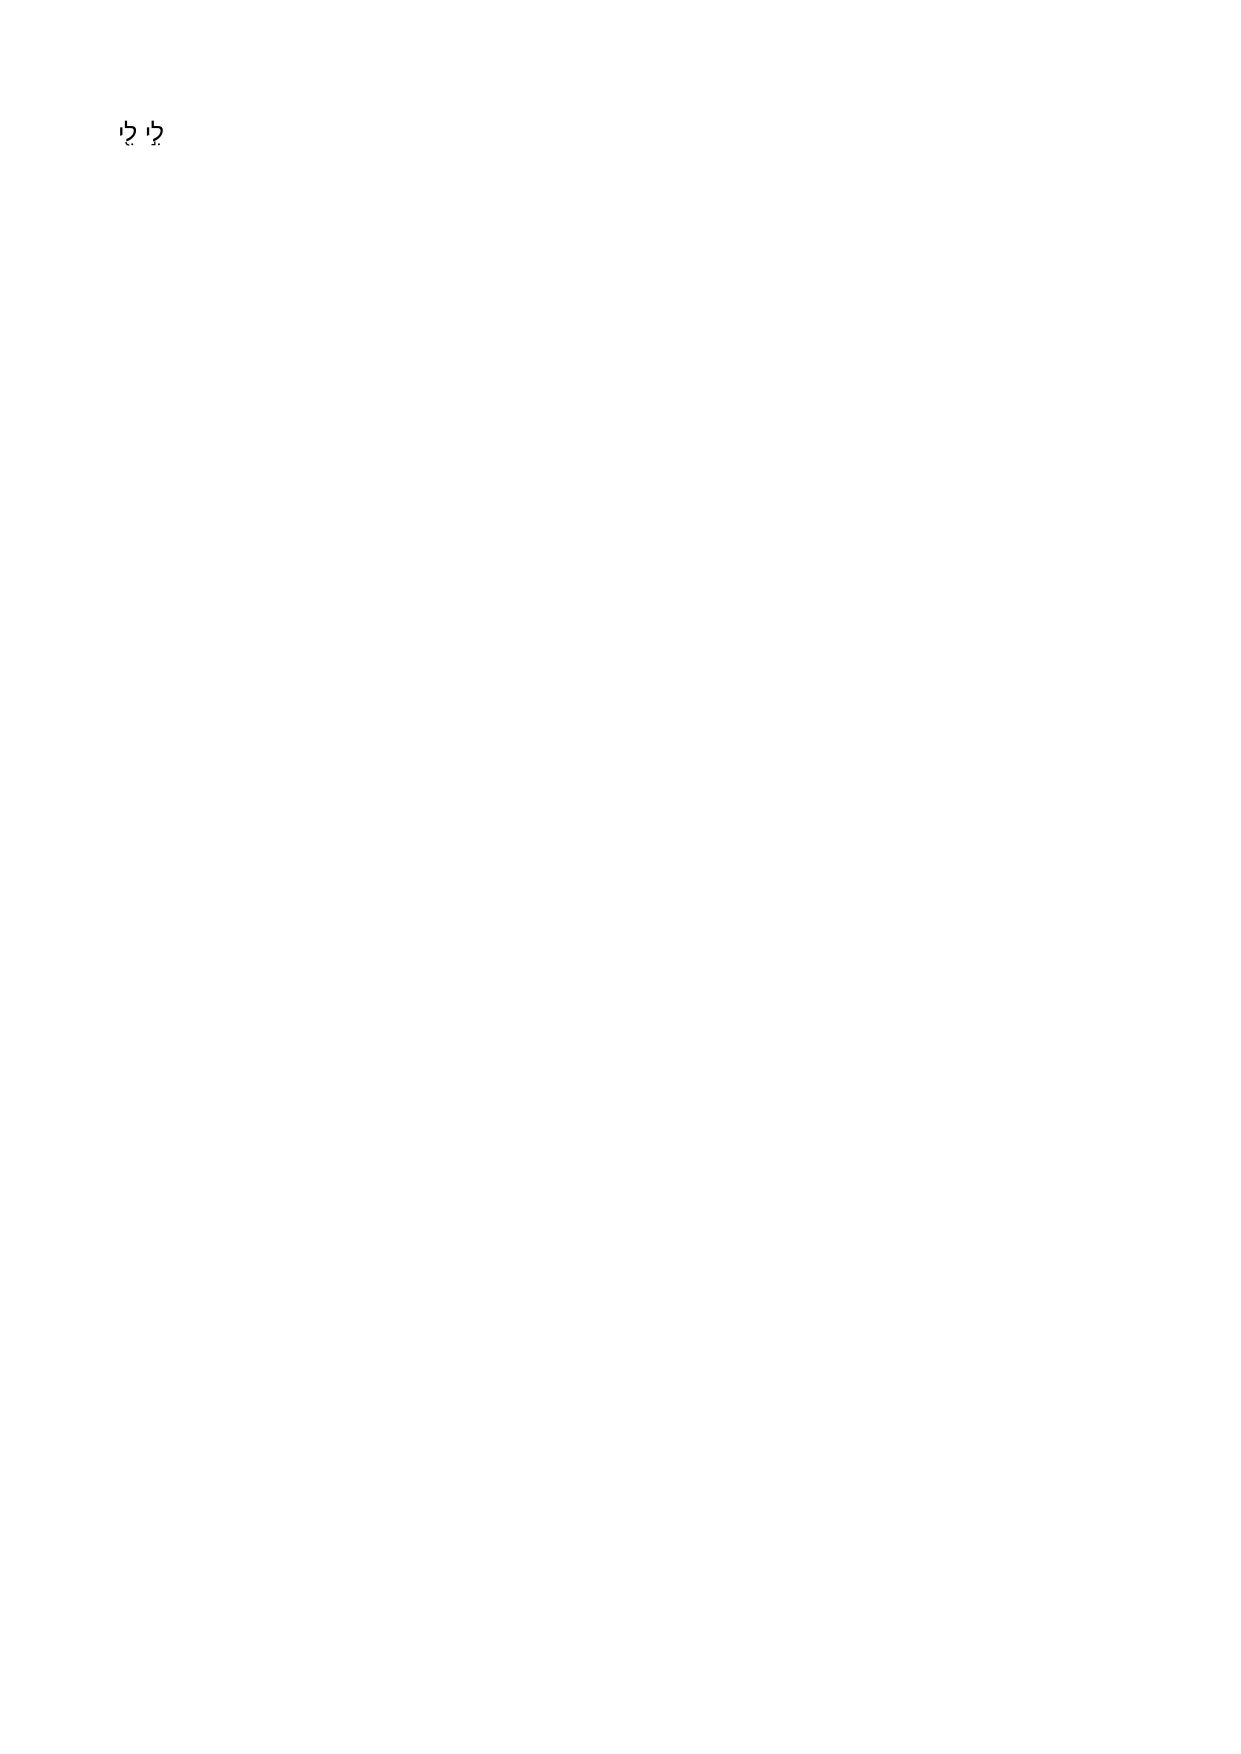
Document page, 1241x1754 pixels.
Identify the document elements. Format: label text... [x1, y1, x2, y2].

text לִ֣י לִ֖י [118, 118, 1122, 147]
